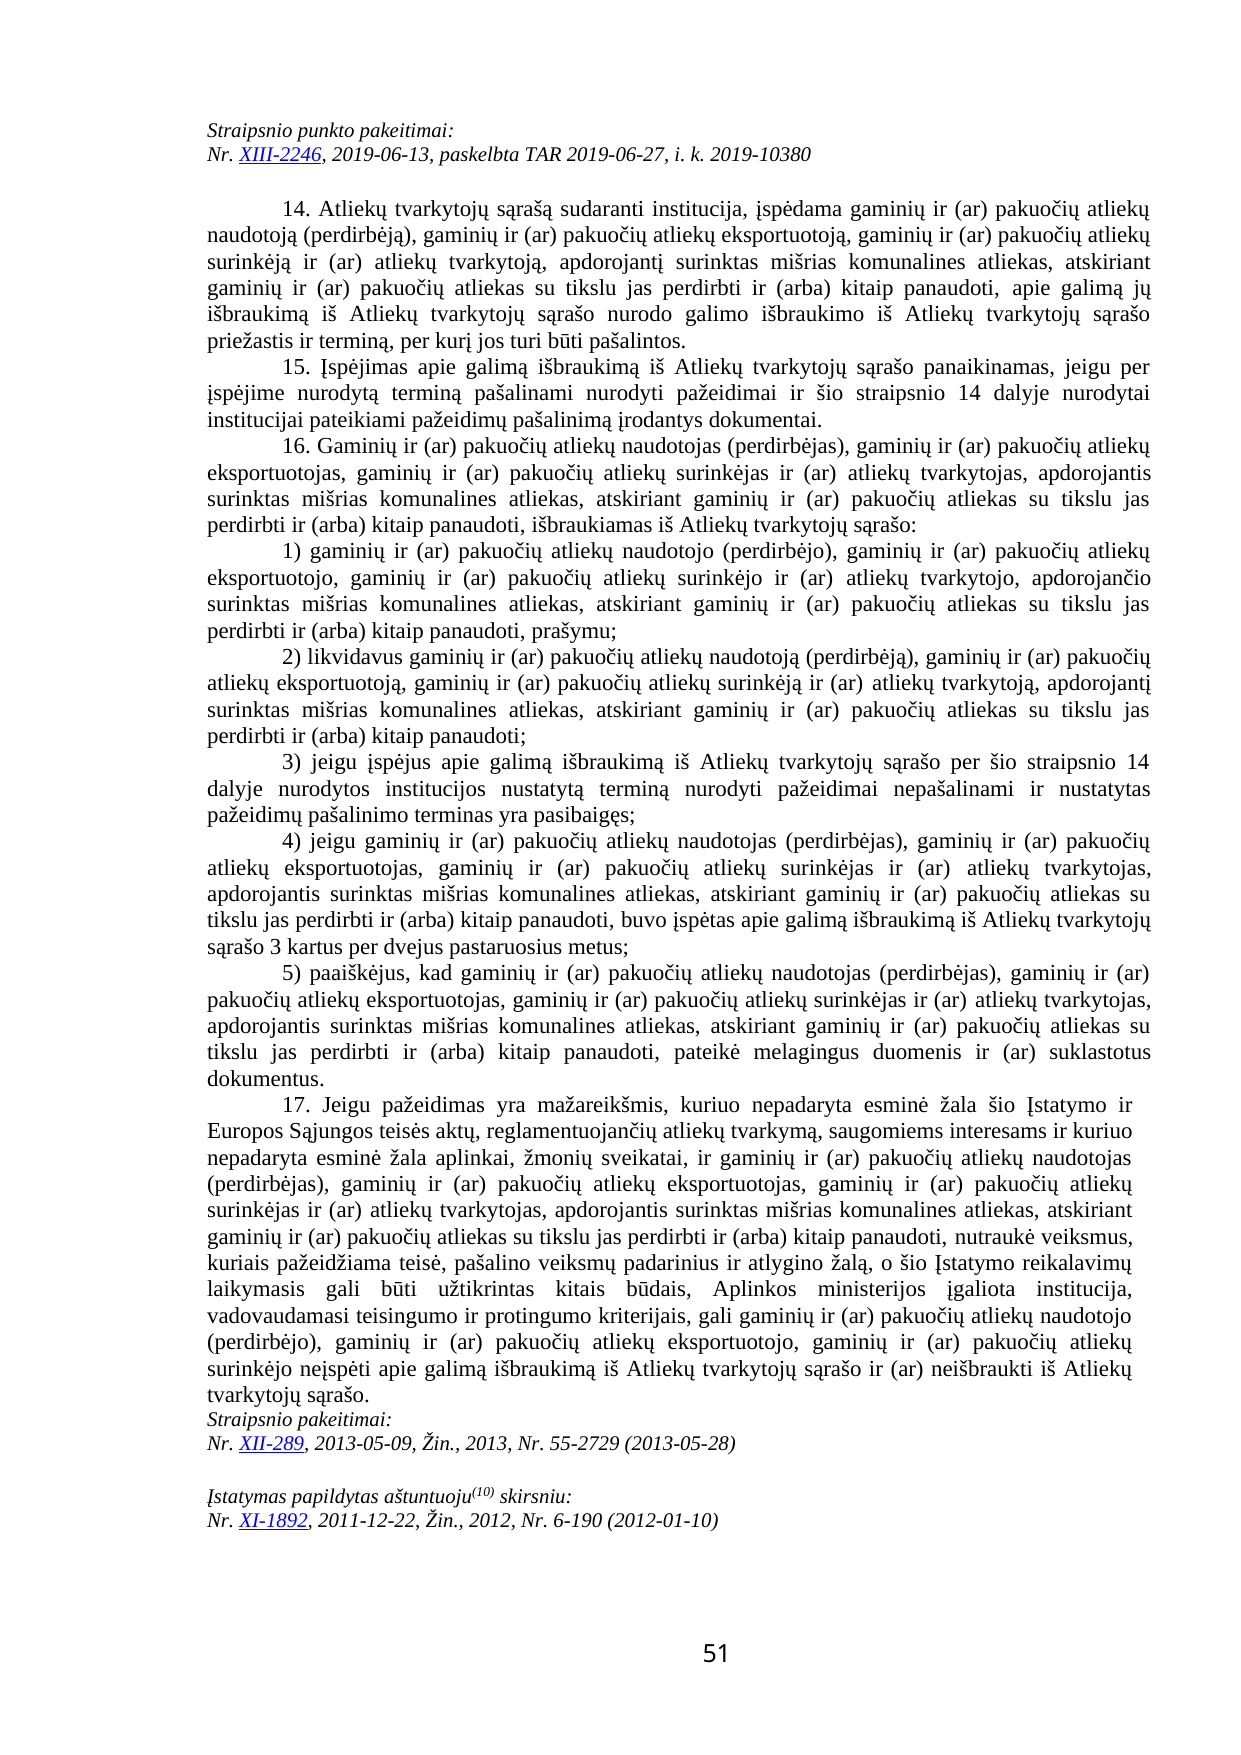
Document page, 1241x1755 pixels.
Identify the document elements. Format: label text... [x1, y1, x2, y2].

text 15. Įspėjimas apie galimą išbraukimą iš Atliekų tvarkytojų sąrašo panaikinamas, jeigu per įspėjime nurodytą terminą pašalinami nurodyti pažeidimai ir šio straipsnio 14 dalyje nurodytai institucijai pateikiami pažeidimų pašalinimą įrodantys dokumentai. [207, 353, 1152, 432]
text 14. Atliekų tvarkytojų sąrašą sudaranti institucija, įspėdama gaminių ir (ar) pakuočių atliekų naudotoją (perdirbėją), gaminių ir (ar) pakuočių atliekų eksportuotoją, gaminių ir (ar) pakuočių atliekų surinkėją ir (ar) atliekų tvarkytoją, apdorojantį surinktas mišrias komunalines atliekas, atskiriant gaminių ir (ar) pakuočių atliekas su tikslu jas perdirbti ir (arba) kitaip panaudoti, apie galimą jų išbraukimą iš Atliekų tvarkytojų sąrašo nurodo galimo išbraukimo iš Atliekų tvarkytojų sąrašo priežastis ir terminą, per kurį jos turi būti pašalintos. [207, 195, 1152, 353]
text 5) paaiškėjus, kad gaminių ir (ar) pakuočių atliekų naudotojas (perdirbėjas), gaminių ir (ar) pakuočių atliekų eksportuotojas, gaminių ir (ar) pakuočių atliekų surinkėjas ir (ar) atliekų tvarkytojas, apdorojantis surinktas mišrias komunalines atliekas, atskiriant gaminių ir (ar) pakuočių atliekas su tikslu jas perdirbti ir (arba) kitaip panaudoti, pateikė melagingus duomenis ir (ar) suklastotus dokumentus. [207, 959, 1152, 1091]
text 2) likvidavus gaminių ir (ar) pakuočių atliekų naudotoją (perdirbėją), gaminių ir (ar) pakuočių atliekų eksportuotoją, gaminių ir (ar) pakuočių atliekų surinkėją ir (ar) atliekų tvarkytoją, apdorojantį surinktas mišrias komunalines atliekas, atskiriant gaminių ir (ar) pakuočių atliekas su tikslu jas perdirbti ir (arba) kitaip panaudoti; [207, 643, 1152, 748]
text Įstatymas papildytas aštuntuoju(10) skirsniu: [207, 1484, 1152, 1508]
text 16. Gaminių ir (ar) pakuočių atliekų naudotojas (perdirbėjas), gaminių ir (ar) pakuočių atliekų eksportuotojas, gaminių ir (ar) pakuočių atliekų surinkėjas ir (ar) atliekų tvarkytojas, apdorojantis surinktas mišrias komunalines atliekas, atskiriant gaminių ir (ar) pakuočių atliekas su tikslu jas perdirbti ir (arba) kitaip panaudoti, išbraukiamas iš Atliekų tvarkytojų sąrašo: [207, 432, 1152, 538]
text 1) gaminių ir (ar) pakuočių atliekų naudotojo (perdirbėjo), gaminių ir (ar) pakuočių atliekų eksportuotojo, gaminių ir (ar) pakuočių atliekų surinkėjo ir (ar) atliekų tvarkytojo, apdorojančio surinktas mišrias komunalines atliekas, atskiriant gaminių ir (ar) pakuočių atliekas su tikslu jas perdirbti ir (arba) kitaip panaudoti, prašymu; [207, 538, 1152, 643]
text 17. Jeigu pažeidimas yra mažareikšmis, kuriuo nepadaryta esminė žala šio Įstatymo ir Europos Sąjungos teisės aktų, reglamentuojančių atliekų tvarkymą, saugomiems interesams ir kuriuo nepadaryta esminė žala aplinkai, žmonių sveikatai, ir gaminių ir (ar) pakuočių atliekų naudotojas (perdirbėjas), gaminių ir (ar) pakuočių atliekų eksportuotojas, gaminių ir (ar) pakuočių atliekų surinkėjas ir (ar) atliekų tvarkytojas, apdorojantis surinktas mišrias komunalines atliekas, atskiriant gaminių ir (ar) pakuočių atliekas su tikslu jas perdirbti ir (arba) kitaip panaudoti, nutraukė veiksmus, kuriais pažeidžiama teisė, pašalino veiksmų padarinius ir atlygino žalą, o šio Įstatymo reikalavimų laikymasis gali būti užtikrintas kitais būdais, Aplinkos ministerijos įgaliota institucija, vadovaudamasi teisingumo ir protingumo kriterijais, gali gaminių ir (ar) pakuočių atliekų naudotojo (perdirbėjo), gaminių ir (ar) pakuočių atliekų eksportuotojo, gaminių ir (ar) pakuočių atliekų surinkėjo neįspėti apie galimą išbraukimą iš Atliekų tvarkytojų sąrašo ir (ar) neišbraukti iš Atliekų tvarkytojų sąrašo. [207, 1091, 1133, 1407]
text Straipsnio pakeitimai: [207, 1407, 1152, 1431]
text 4) jeigu gaminių ir (ar) pakuočių atliekų naudotojas (perdirbėjas), gaminių ir (ar) pakuočių atliekų eksportuotojas, gaminių ir (ar) pakuočių atliekų surinkėjas ir (ar) atliekų tvarkytojas, apdorojantis surinktas mišrias komunalines atliekas, atskiriant gaminių ir (ar) pakuočių atliekas su tikslu jas perdirbti ir (arba) kitaip panaudoti, buvo įspėtas apie galimą išbraukimą iš Atliekų tvarkytojų sąrašo 3 kartus per dvejus pastaruosius metus; [207, 827, 1152, 959]
text Nr. XI-1892, 2011-12-22, Žin., 2012, Nr. 6-190 (2012-01-10) [207, 1508, 1152, 1532]
text 3) jeigu įspėjus apie galimą išbraukimą iš Atliekų tvarkytojų sąrašo per šio straipsnio 14 dalyje nurodytos institucijos nustatytą terminą nurodyti pažeidimai nepašalinami ir nustatytas pažeidimų pašalinimo terminas yra pasibaigęs; [207, 748, 1152, 827]
text Nr. XIII-2246, 2019-06-13, paskelbta TAR 2019-06-27, i. k. 2019-10380 [207, 142, 1152, 166]
text Straipsnio punkto pakeitimai: [207, 118, 1152, 142]
text Nr. XII-289, 2013-05-09, Žin., 2013, Nr. 55-2729 (2013-05-28) [207, 1431, 1152, 1455]
